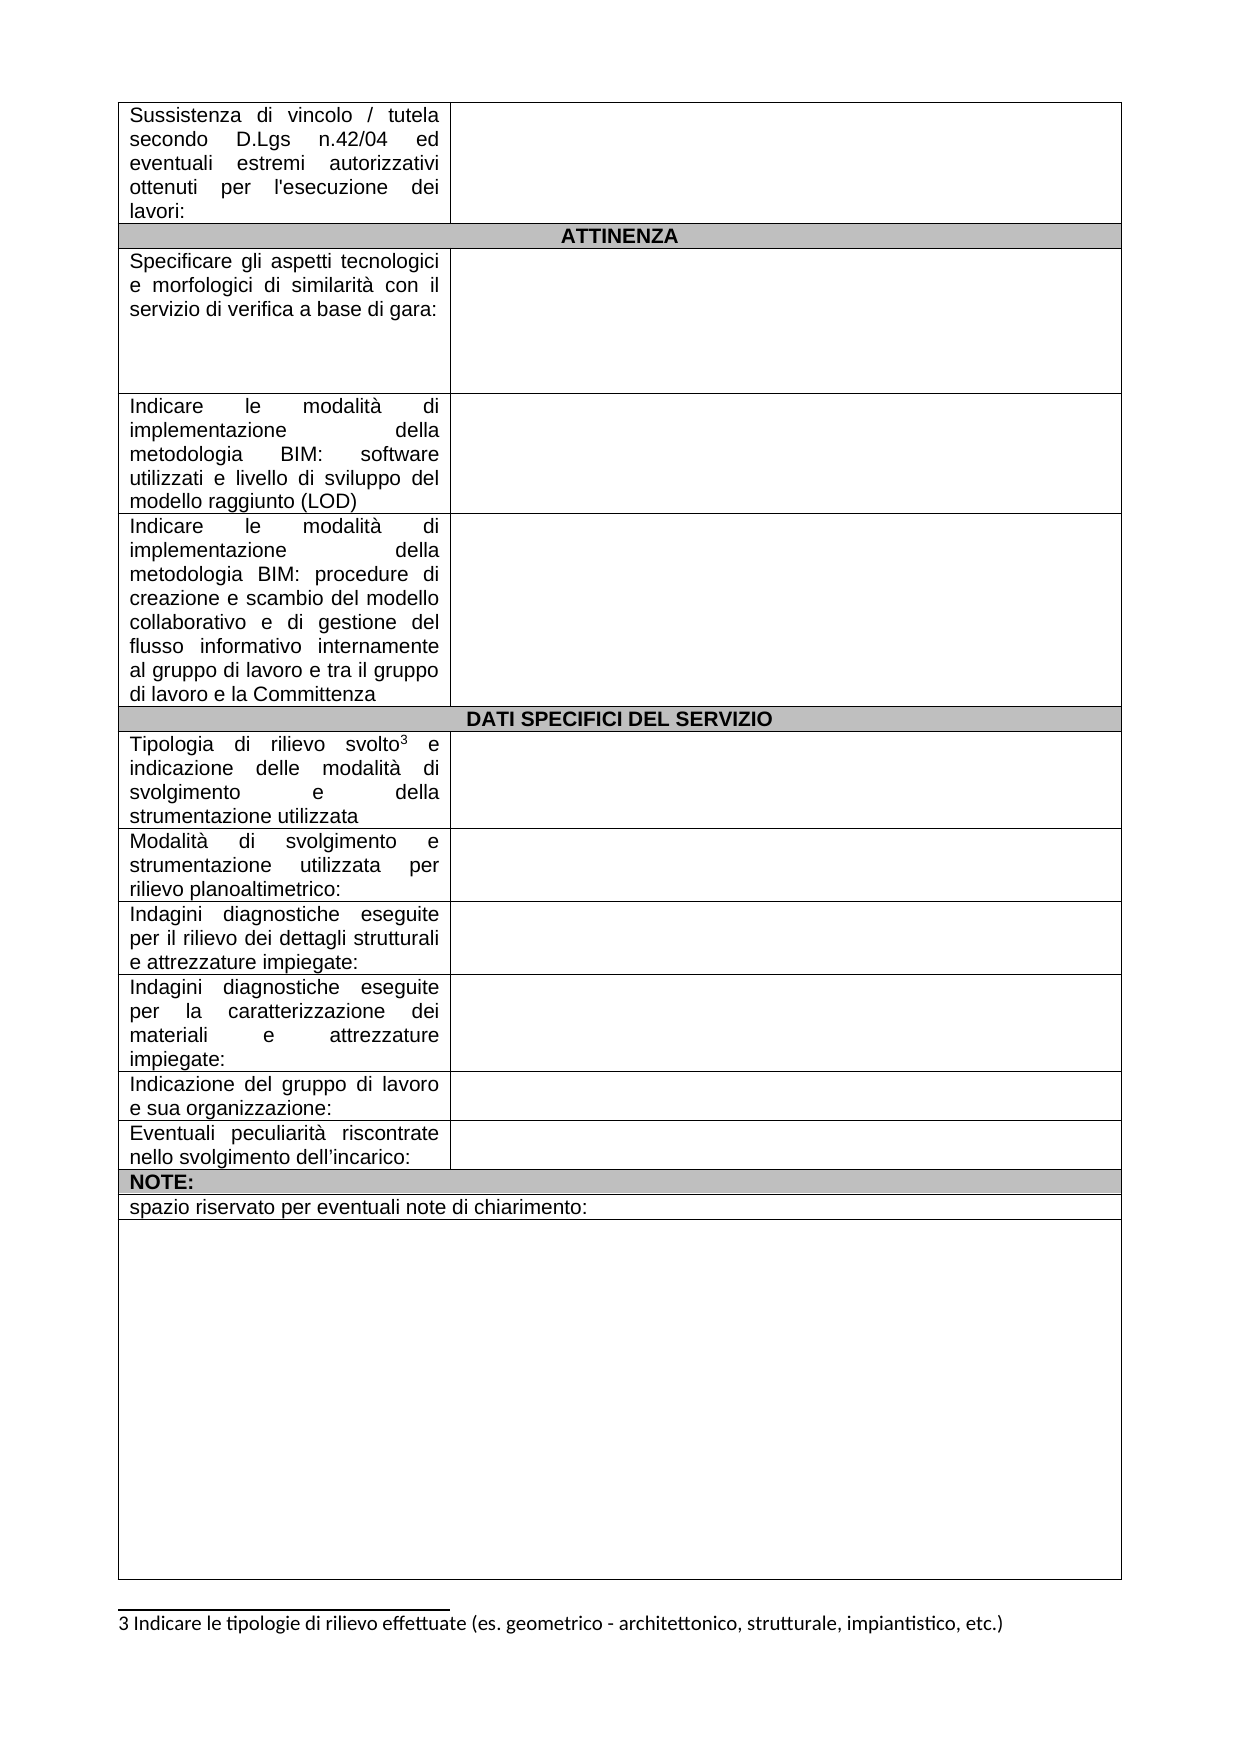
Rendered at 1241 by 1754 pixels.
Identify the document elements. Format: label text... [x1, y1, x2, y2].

table_cell [451, 902, 1121, 974]
table_cell spazio riservato per eventuali note di chiarimento: [119, 1195, 1121, 1218]
table_cell Eventuali peculiarità riscontrate nello svolgimento dell’incarico: [119, 1121, 450, 1168]
table_cell Indicazione del gruppo di lavoro e sua organizzazione: [119, 1072, 450, 1119]
table_cell Sussistenza di vincolo / tutela secondo D.Lgs n.42/04 ed eventuali estremi autorizzativi ottenuti per l'esecuzione dei lavori: [119, 103, 450, 223]
table_cell NOTE: [119, 1170, 1121, 1193]
table_cell Indicare le modalità di implementazione della metodologia BIM: procedure di creazione e scambio del modello collaborativo e di gestione del flusso informativo internamente al gruppo di lavoro e tra il gruppo di lavoro e la Committenza [119, 514, 450, 706]
table_cell ATTINENZA [119, 224, 1121, 248]
table_cell DATI SPECIFICI DEL SERVIZIO [119, 707, 1121, 731]
table_cell [451, 732, 1121, 828]
table_cell Indagini diagnostiche eseguite per il rilievo dei dettagli strutturali e attrezzature impiegate: [119, 902, 450, 974]
table_cell [451, 514, 1121, 706]
table_cell Specificare gli aspetti tecnologici e morfologici di similarità con il servizio di verifica a base di gara: [119, 249, 450, 392]
table_cell [451, 829, 1121, 901]
table_cell Modalità di svolgimento e strumentazione utilizzata per rilievo planoaltimetrico: [119, 829, 450, 901]
table_cell [451, 1072, 1121, 1119]
table_cell Indicare le modalità di implementazione della metodologia BIM: software utilizzati e livello di sviluppo del modello raggiunto (LOD) [119, 394, 450, 513]
table_cell [451, 103, 1121, 223]
table_cell Tipologia di rilievo svolto e indicazione delle modalità di svolgimento e della strumentazione utilizzata [119, 732, 450, 828]
table_cell [451, 975, 1121, 1071]
table_cell [451, 249, 1121, 392]
table_cell [119, 1220, 1121, 1579]
table_cell Indagini diagnostiche eseguite per la caratterizzazione dei materiali e attrezzature impiegate: [119, 975, 450, 1071]
table_cell [451, 1121, 1121, 1168]
table_cell [451, 394, 1121, 513]
